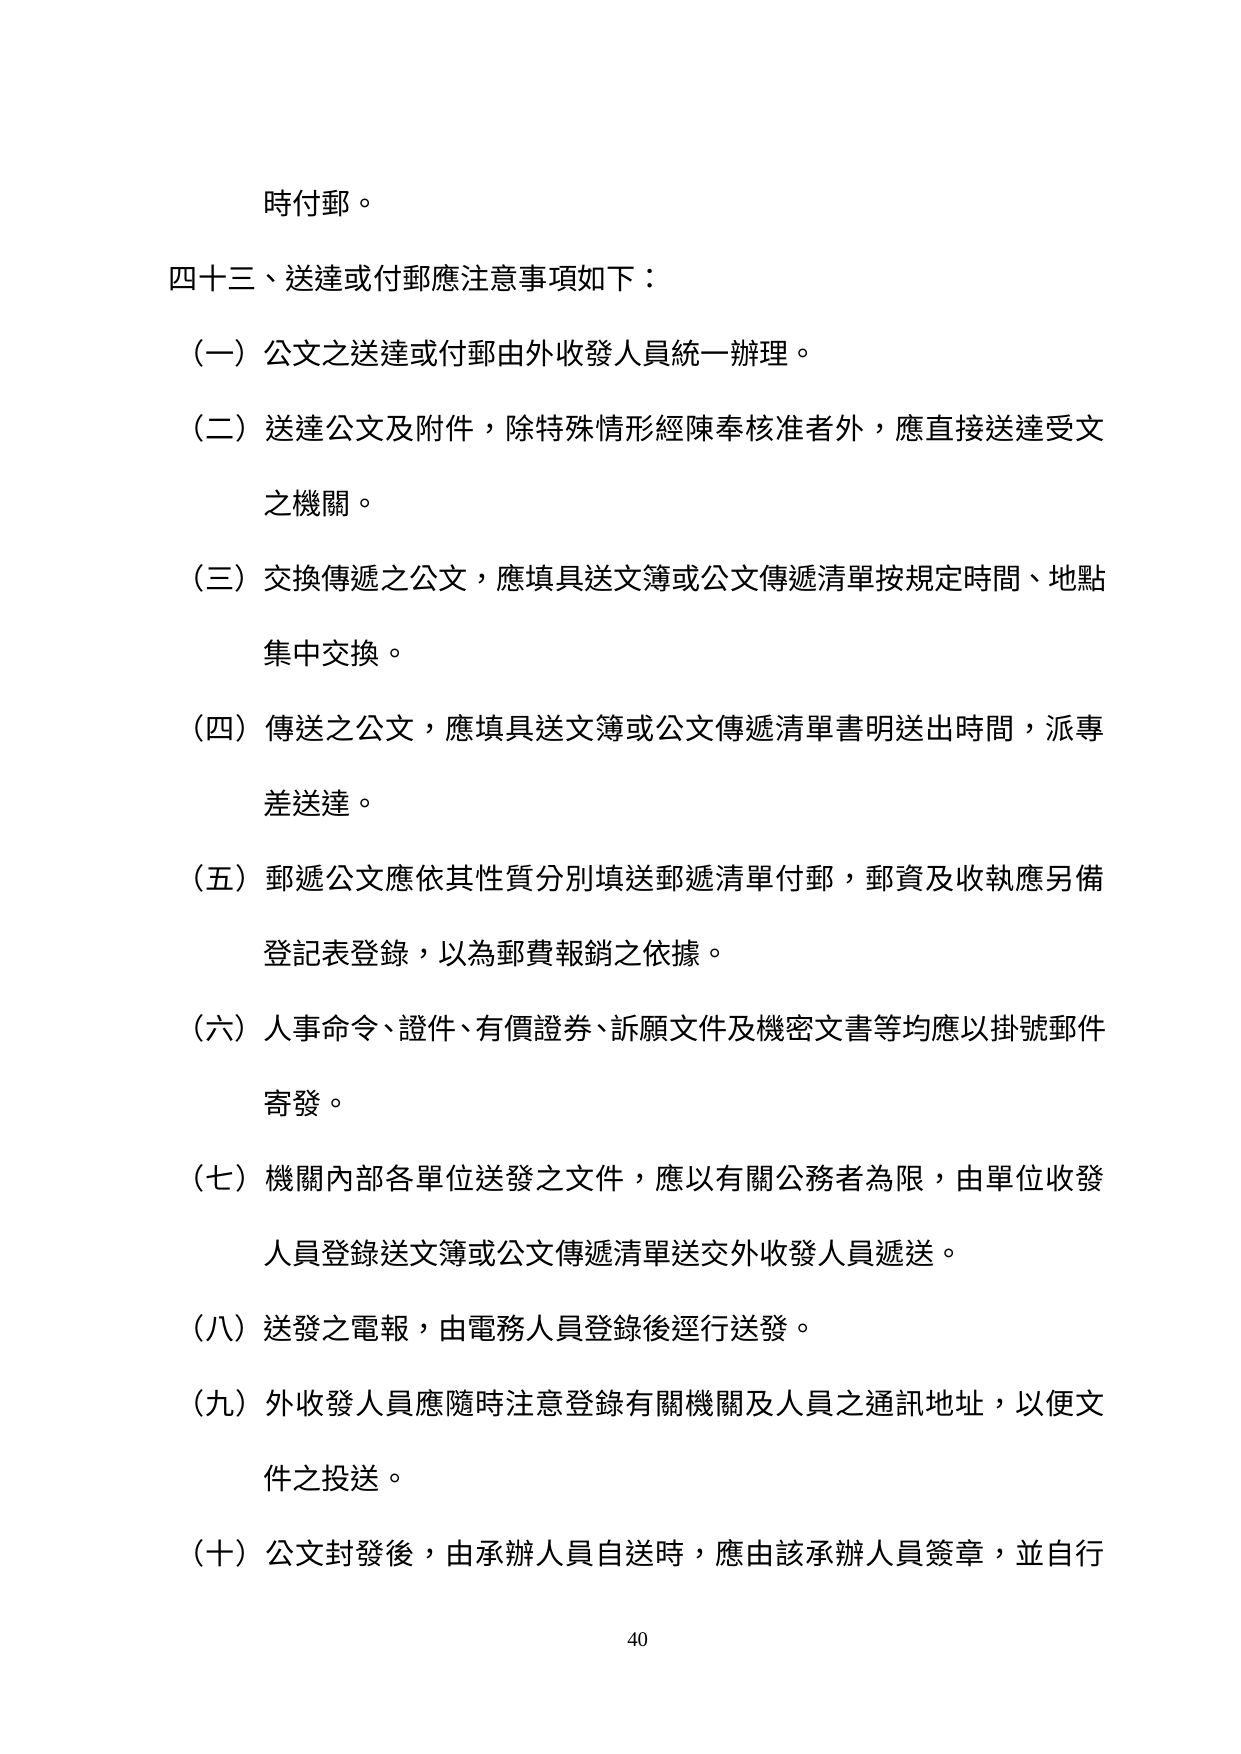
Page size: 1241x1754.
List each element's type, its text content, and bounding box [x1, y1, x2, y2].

text （三）交換傳遞之公文，應填具送文簿或公文傳遞清單按規定時間、地點集中交換。 [176, 539, 1106, 689]
text （五）郵遞公文應依其性質分別填送郵遞清單付郵，郵資及收執應另備登記表登錄，以為郵費報銷之依據。 [176, 839, 1106, 989]
text （八）送發之電報，由電務人員登錄後逕行送發。 [176, 1289, 1106, 1364]
text （四）傳送之公文，應填具送文簿或公文傳遞清單書明送出時間，派專差送達。 [176, 689, 1106, 839]
text （六）人事命令、證件、有價證券、訴願文件及機密文書等均應以掛號郵件寄發。 [176, 989, 1106, 1139]
text （七）機關內部各單位送發之文件，應以有關公務者為限，由單位收發人員登錄送文簿或公文傳遞清單送交外收發人員遞送。 [176, 1139, 1106, 1289]
text （九）外收發人員應隨時注意登錄有關機關及人員之通訊地址，以便文件之投送。 [176, 1364, 1106, 1514]
text （十）公文封發後，由承辦人員自送時，應由該承辦人員簽章，並自行 [176, 1514, 1106, 1589]
text 時付郵。 [176, 164, 1106, 239]
text （二）送達公文及附件，除特殊情形經陳奉核准者外，應直接送達受文之機關。 [176, 389, 1106, 539]
text （一）公文之送達或付郵由外收發人員統一辦理。 [176, 314, 1106, 389]
text 四十三、送達或付郵應注意事項如下： [169, 239, 1106, 314]
